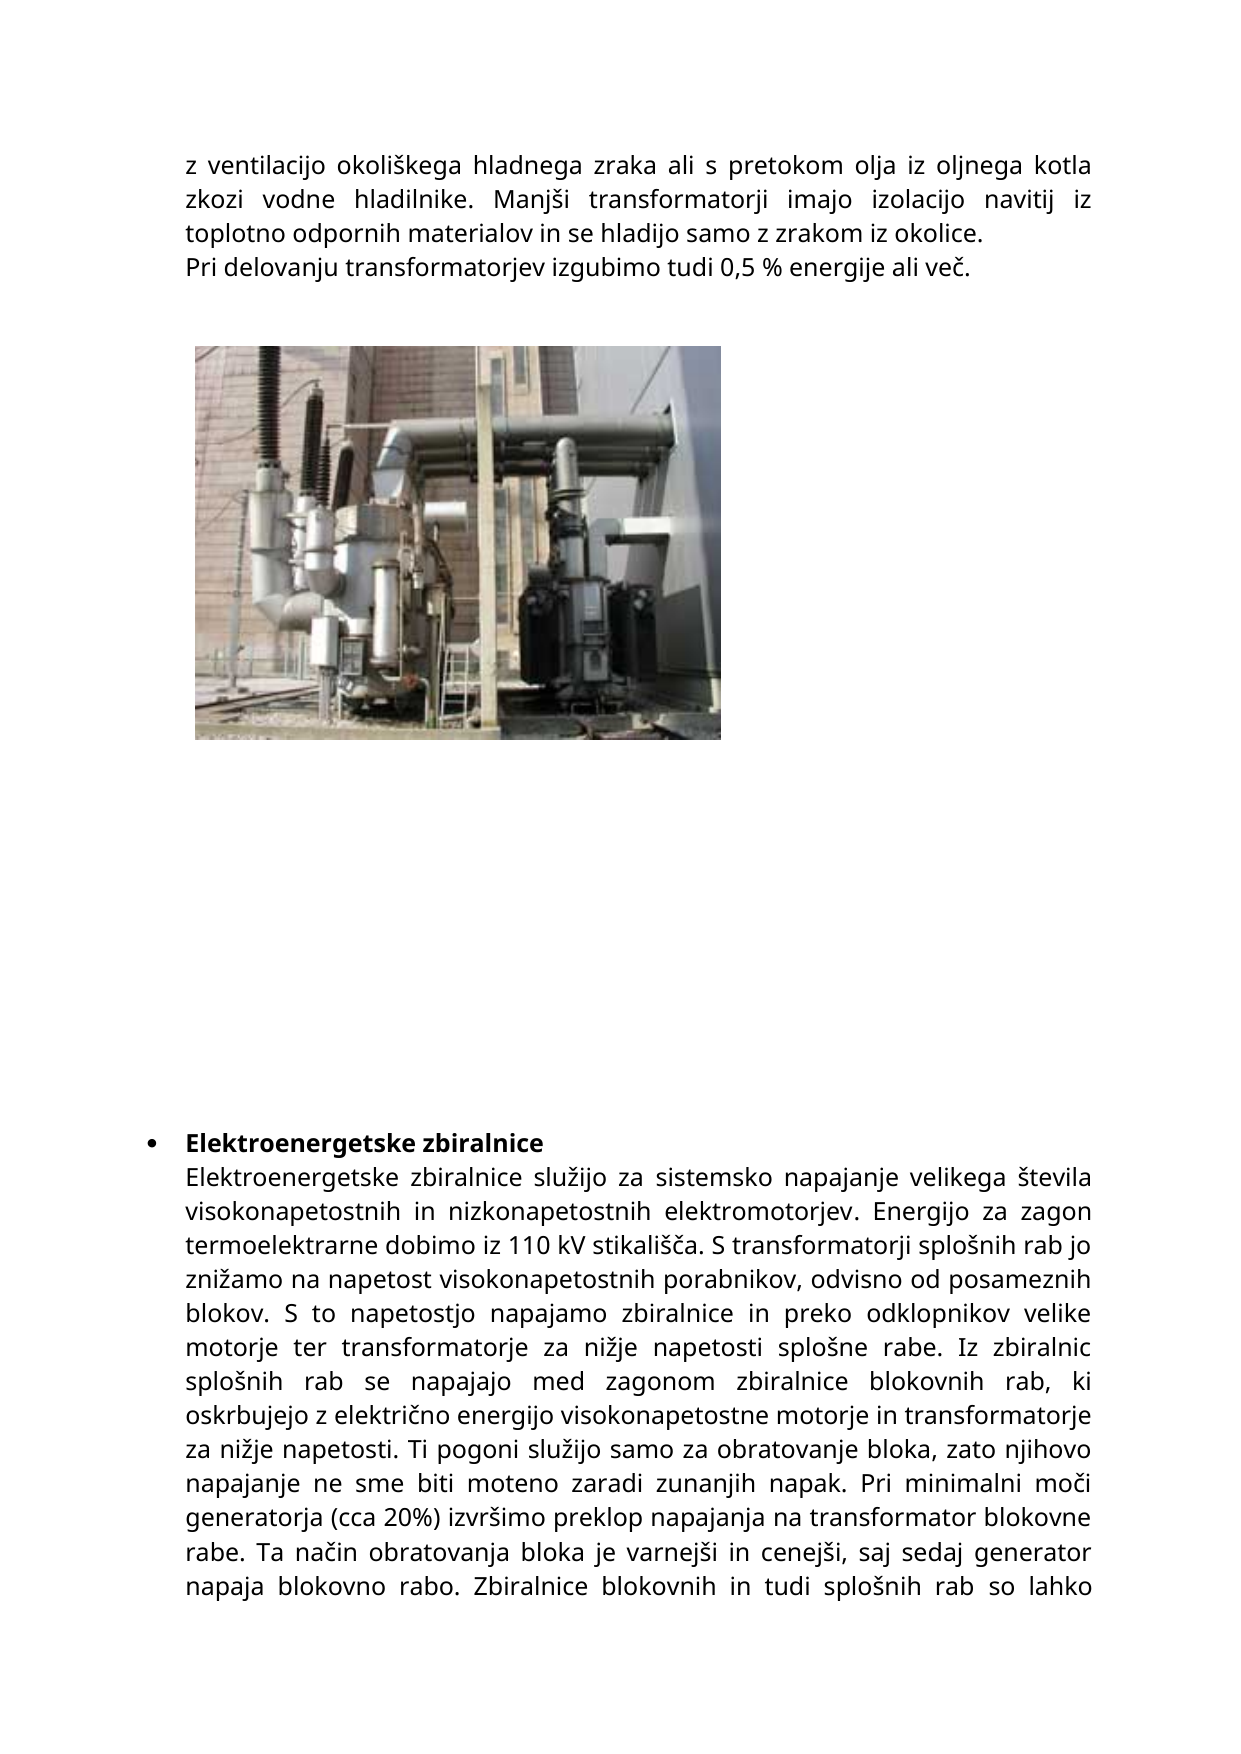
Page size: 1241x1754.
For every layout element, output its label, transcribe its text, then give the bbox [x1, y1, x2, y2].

text Elektroenergetske zbiralnice služijo za sistemsko napajanje velikega števila visokonapetostnih in nizkonapetostnih elektromotorjev. Energijo za zagon termoelektrarne dobimo iz 110 kV stikališča. S transformatorji splošnih rab jo znižamo na napetost visokonapetostnih porabnikov, odvisno od posameznih blokov. S to napetostjo napajamo zbiralnice in preko odklopnikov velike motorje ter transformatorje za nižje napetosti splošne rabe. Iz zbiralnic splošnih rab se napajajo med zagonom zbiralnice blokovnih rab, ki oskrbujejo z električno energijo visokonapetostne motorje in transformatorje za nižje napetosti. Ti pogoni služijo samo za obratovanje bloka, zato njihovo napajanje ne sme biti moteno zaradi zunanjih napak. Pri minimalni moči generatorja (cca 20%) izvršimo preklop napajanja na transformator blokovne rabe. Ta način obratovanja bloka je varnejši in cenejši, saj sedaj generator napaja blokovno rabo. Zbiralnice blokovnih in tudi splošnih rab so lahko [185, 1159, 1093, 1602]
text z ventilacijo okoliškega hladnega zraka ali s pretokom olja iz oljnega kotla zkozi vodne hladilnike. Manjši transformatorji imajo izolacijo navitij iz toplotno odpornih materialov in se hladijo samo z zrakom iz okolice. [185, 148, 1093, 250]
list Elektroenergetske zbiralnice [148, 1125, 1093, 1159]
text Pri delovanju transformatorjev izgubimo tudi 0,5 % energije ali več. [185, 250, 1093, 284]
picture [195, 346, 721, 740]
